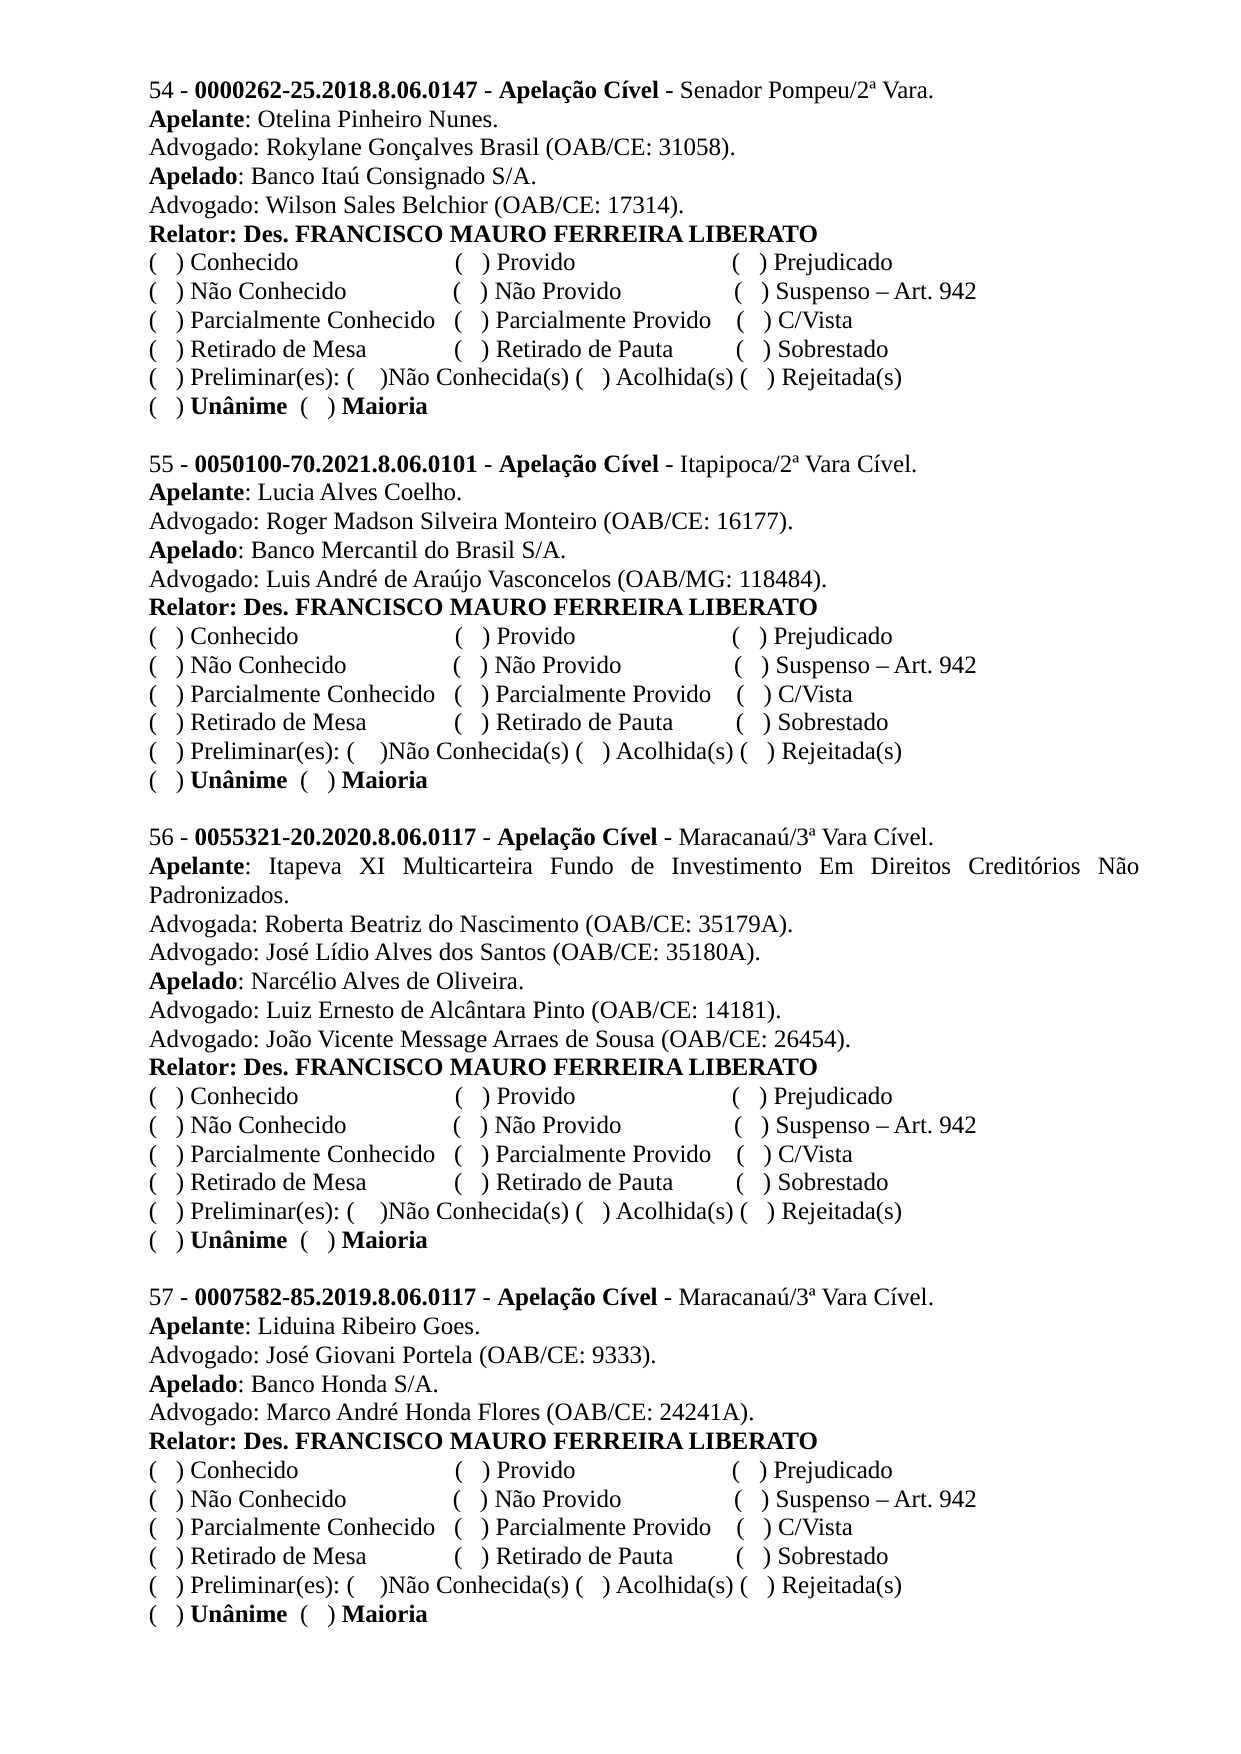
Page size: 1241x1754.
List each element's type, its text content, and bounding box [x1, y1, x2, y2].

text Advogado: José Lídio Alves dos Santos (OAB/CE: 35180A). [148, 937, 1141, 966]
text ( ) Retirado de Mesa ( ) Retirado de Pauta ( ) Sobrestado [148, 707, 1158, 736]
text 57 - 0007582-85.2019.8.06.0117 - Apelação Cível - Maracanaú/3ª Vara Cível. [148, 1282, 1141, 1311]
text Advogado: José Giovani Portela (OAB/CE: 9333). [148, 1340, 1141, 1369]
text ( ) Conhecido ( ) Provido ( ) Prejudicado [148, 1081, 1141, 1110]
text ( ) Conhecido ( ) Provido ( ) Prejudicado [148, 1455, 1141, 1484]
text 54 - 0000262-25.2018.8.06.0147 - Apelação Cível - Senador Pompeu/2ª Vara. [148, 75, 1141, 104]
text Advogado: Wilson Sales Belchior (OAB/CE: 17314). [148, 190, 1141, 219]
text Advogado: João Vicente Message Arraes de Sousa (OAB/CE: 26454). [148, 1024, 1141, 1052]
text ( ) Unânime ( ) Maioria [148, 1225, 1158, 1254]
text ( ) Conhecido ( ) Provido ( ) Prejudicado [148, 621, 1141, 650]
text Relator: Des. FRANCISCO MAURO FERREIRA LIBERATO [148, 219, 1141, 247]
text Relator: Des. FRANCISCO MAURO FERREIRA LIBERATO [148, 592, 1141, 621]
text Advogado: Luis André de Araújo Vasconcelos (OAB/MG: 118484). [148, 564, 1141, 592]
text Apelado: Narcélio Alves de Oliveira. [148, 966, 1141, 995]
text 55 - 0050100-70.2021.8.06.0101 - Apelação Cível - Itapipoca/2ª Vara Cível. [148, 449, 1141, 477]
text Apelante: Itapeva XI Multicarteira Fundo de Investimento Em Direitos Creditórios Não Padronizados. [148, 851, 1141, 909]
text 56 - 0055321-20.2020.8.06.0117 - Apelação Cível - Maracanaú/3ª Vara Cível. [148, 822, 1141, 851]
text ( ) Não Conhecido ( ) Não Provido ( ) Suspenso – Art. 942 [148, 650, 1158, 679]
text Apelado: Banco Itaú Consignado S/A. [148, 161, 1141, 190]
text Advogado: Luiz Ernesto de Alcântara Pinto (OAB/CE: 14181). [148, 995, 1141, 1024]
text Apelante: Otelina Pinheiro Nunes. [148, 104, 1141, 132]
text ( ) Preliminar(es): ( )Não Conhecida(s) ( ) Acolhida(s) ( ) Rejeitada(s) [148, 1196, 1158, 1225]
text Advogada: Roberta Beatriz do Nascimento (OAB/CE: 35179A). [148, 909, 1141, 937]
text ( ) Unânime ( ) Maioria [148, 1599, 1158, 1627]
text ( ) Preliminar(es): ( )Não Conhecida(s) ( ) Acolhida(s) ( ) Rejeitada(s) [148, 1570, 1158, 1599]
text ( ) Retirado de Mesa ( ) Retirado de Pauta ( ) Sobrestado [148, 1541, 1158, 1570]
text Apelado: Banco Mercantil do Brasil S/A. [148, 535, 1141, 564]
text Apelado: Banco Honda S/A. [148, 1369, 1141, 1397]
text Advogado: Marco André Honda Flores (OAB/CE: 24241A). [148, 1397, 1141, 1426]
text ( ) Parcialmente Conhecido ( ) Parcialmente Provido ( ) C/Vista [148, 305, 1158, 334]
text ( ) Não Conhecido ( ) Não Provido ( ) Suspenso – Art. 942 [148, 276, 1158, 305]
text ( ) Não Conhecido ( ) Não Provido ( ) Suspenso – Art. 942 [148, 1484, 1158, 1512]
text Apelante: Liduina Ribeiro Goes. [148, 1311, 1141, 1340]
text ( ) Parcialmente Conhecido ( ) Parcialmente Provido ( ) C/Vista [148, 679, 1158, 707]
text Relator: Des. FRANCISCO MAURO FERREIRA LIBERATO [148, 1052, 1141, 1081]
text Relator: Des. FRANCISCO MAURO FERREIRA LIBERATO [148, 1426, 1141, 1455]
text ( ) Conhecido ( ) Provido ( ) Prejudicado [148, 247, 1141, 276]
text Advogado: Roger Madson Silveira Monteiro (OAB/CE: 16177). [148, 506, 1141, 535]
text ( ) Parcialmente Conhecido ( ) Parcialmente Provido ( ) C/Vista [148, 1139, 1158, 1167]
text ( ) Unânime ( ) Maioria [148, 765, 1158, 794]
text ( ) Preliminar(es): ( )Não Conhecida(s) ( ) Acolhida(s) ( ) Rejeitada(s) [148, 736, 1158, 765]
text ( ) Retirado de Mesa ( ) Retirado de Pauta ( ) Sobrestado [148, 1167, 1158, 1196]
text ( ) Unânime ( ) Maioria [148, 391, 1158, 420]
text ( ) Não Conhecido ( ) Não Provido ( ) Suspenso – Art. 942 [148, 1110, 1158, 1139]
text ( ) Preliminar(es): ( )Não Conhecida(s) ( ) Acolhida(s) ( ) Rejeitada(s) [148, 362, 1158, 391]
text ( ) Retirado de Mesa ( ) Retirado de Pauta ( ) Sobrestado [148, 334, 1158, 362]
text ( ) Parcialmente Conhecido ( ) Parcialmente Provido ( ) C/Vista [148, 1512, 1158, 1541]
text Apelante: Lucia Alves Coelho. [148, 477, 1141, 506]
text Advogado: Rokylane Gonçalves Brasil (OAB/CE: 31058). [148, 132, 1141, 161]
